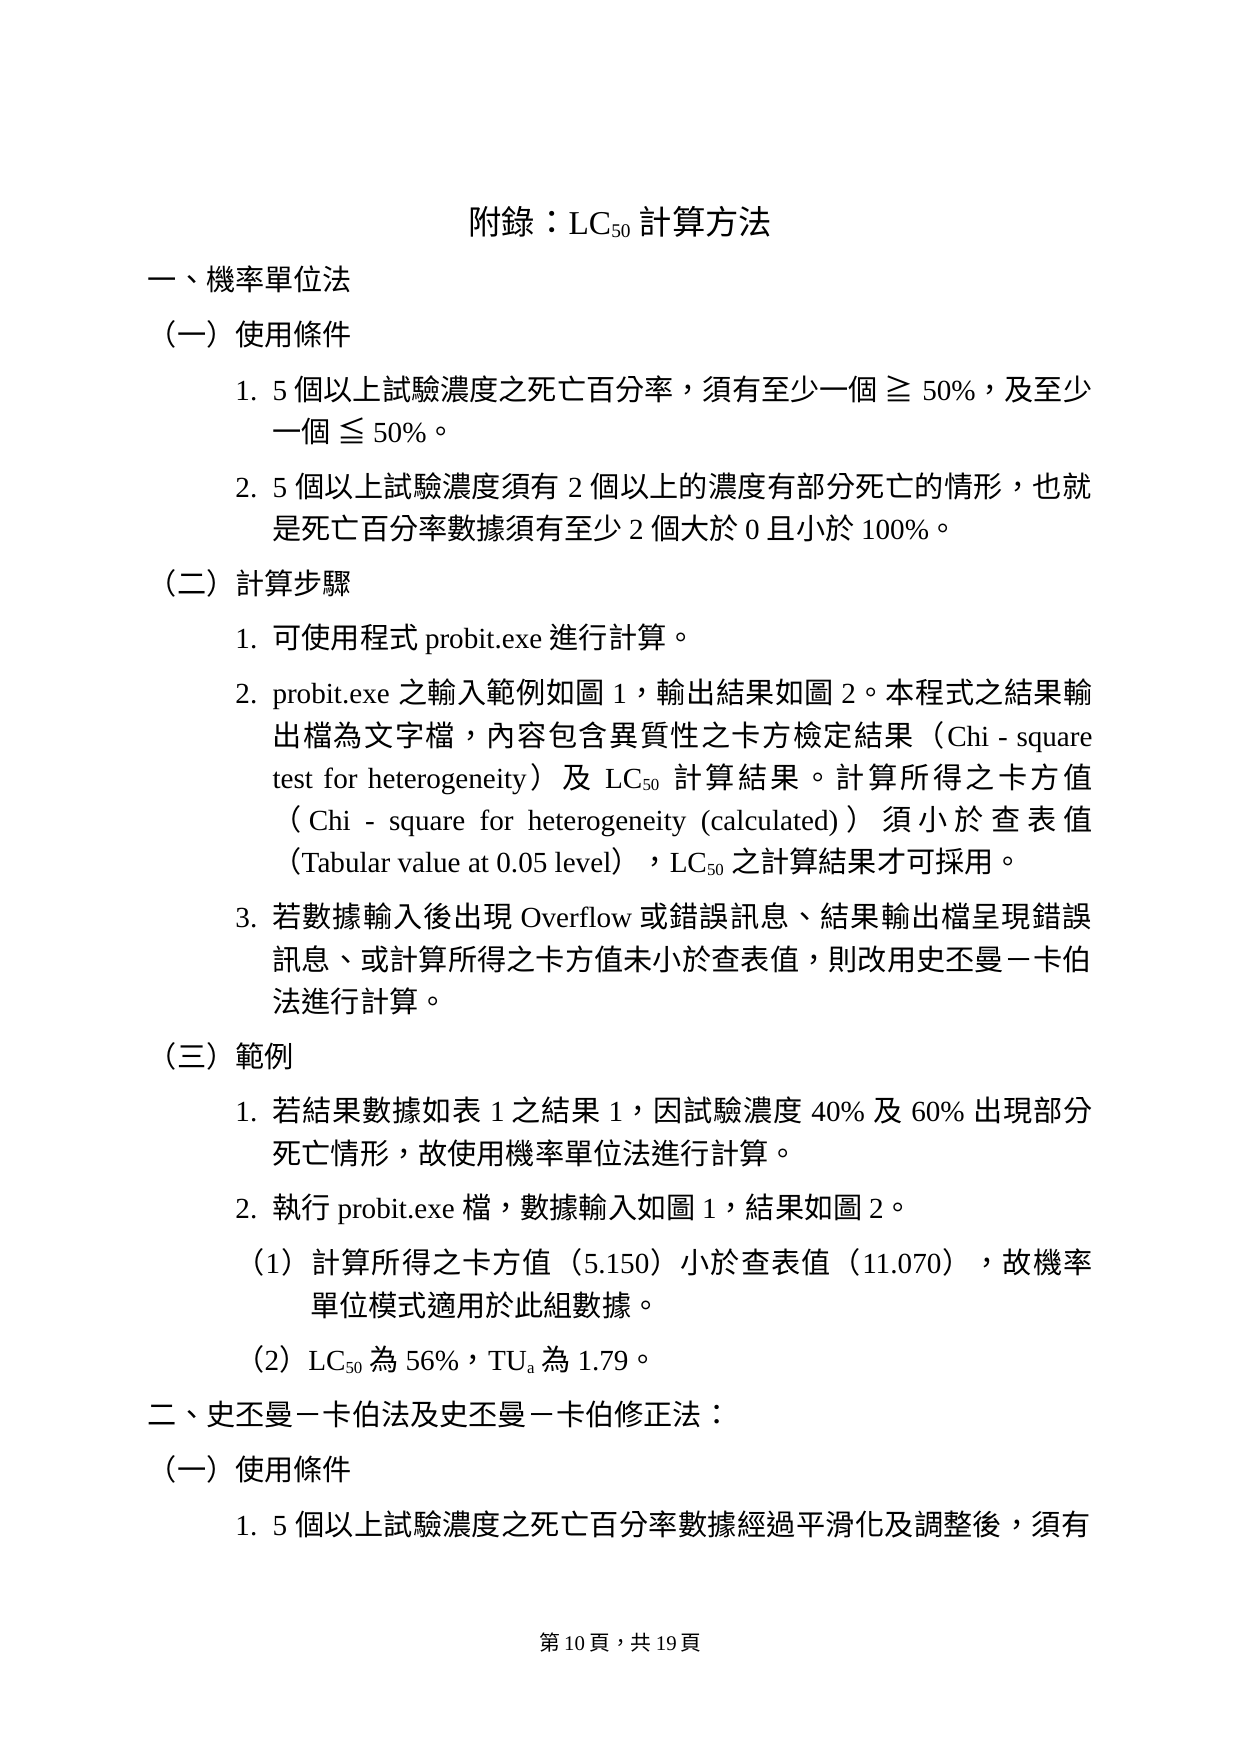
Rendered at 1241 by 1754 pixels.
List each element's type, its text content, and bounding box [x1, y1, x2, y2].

text 二、史丕曼－卡伯法及史丕曼－卡伯修正法： [148, 1392, 1092, 1434]
text 2. probit.exe 之輸入範例如圖 1，輸出結果如圖 2。本程式之結果輸出檔為文字檔，內容包含異質性之卡方檢定結果（Chi - square test for heterogeneity）及 LC50 計算結果。計算所得之卡方值（Chi - square for heterogeneity (calculated)）須小於查表值（Tabular value at 0.05 level），LC50 之計算結果才可採用。 [235, 670, 1092, 881]
text （1）計算所得之卡方值（5.150）小於查表值（11.070），故機率單位模式適用於此組數據。 [235, 1240, 1092, 1324]
text 1. 若結果數據如表 1之結果 1，因試驗濃度 40% 及 60% 出現部分死亡情形，故使用機率單位法進行計算。 [235, 1088, 1092, 1172]
text （一）使用條件 [148, 311, 1092, 353]
text （二）計算步驟 [148, 560, 1092, 602]
text 1. 5 個以上試驗濃度之死亡百分率，須有至少一個 ≧ 50%，及至少一個 ≦ 50%。 [235, 366, 1092, 451]
text 3. 若數據輸入後出現Overflow或錯誤訊息、結果輸出檔呈現錯誤訊息、或計算所得之卡方值未小於查表值，則改用史丕曼－卡伯法進行計算。 [235, 894, 1092, 1021]
text 1. 可使用程式 probit.exe 進行計算。 [235, 615, 1092, 657]
text （2）LC50 為 56%，TUa 為 1.79。 [235, 1337, 1092, 1379]
text 1. 5 個以上試驗濃度之死亡百分率數據經過平滑化及調整後，須有 [235, 1501, 1092, 1543]
text （一）使用條件 [148, 1446, 1092, 1489]
text 附錄：LC50 計算方法 [148, 196, 1092, 244]
text 2. 5 個以上試驗濃度須有 2 個以上的濃度有部分死亡的情形，也就是死亡百分率數據須有至少 2 個大於 0 且小於 100%。 [235, 463, 1092, 548]
text （三）範例 [148, 1033, 1092, 1075]
text 一、機率單位法 [148, 256, 1092, 299]
text 2. 執行 probit.exe 檔，數據輸入如圖 1，結果如圖 2。 [235, 1185, 1092, 1227]
